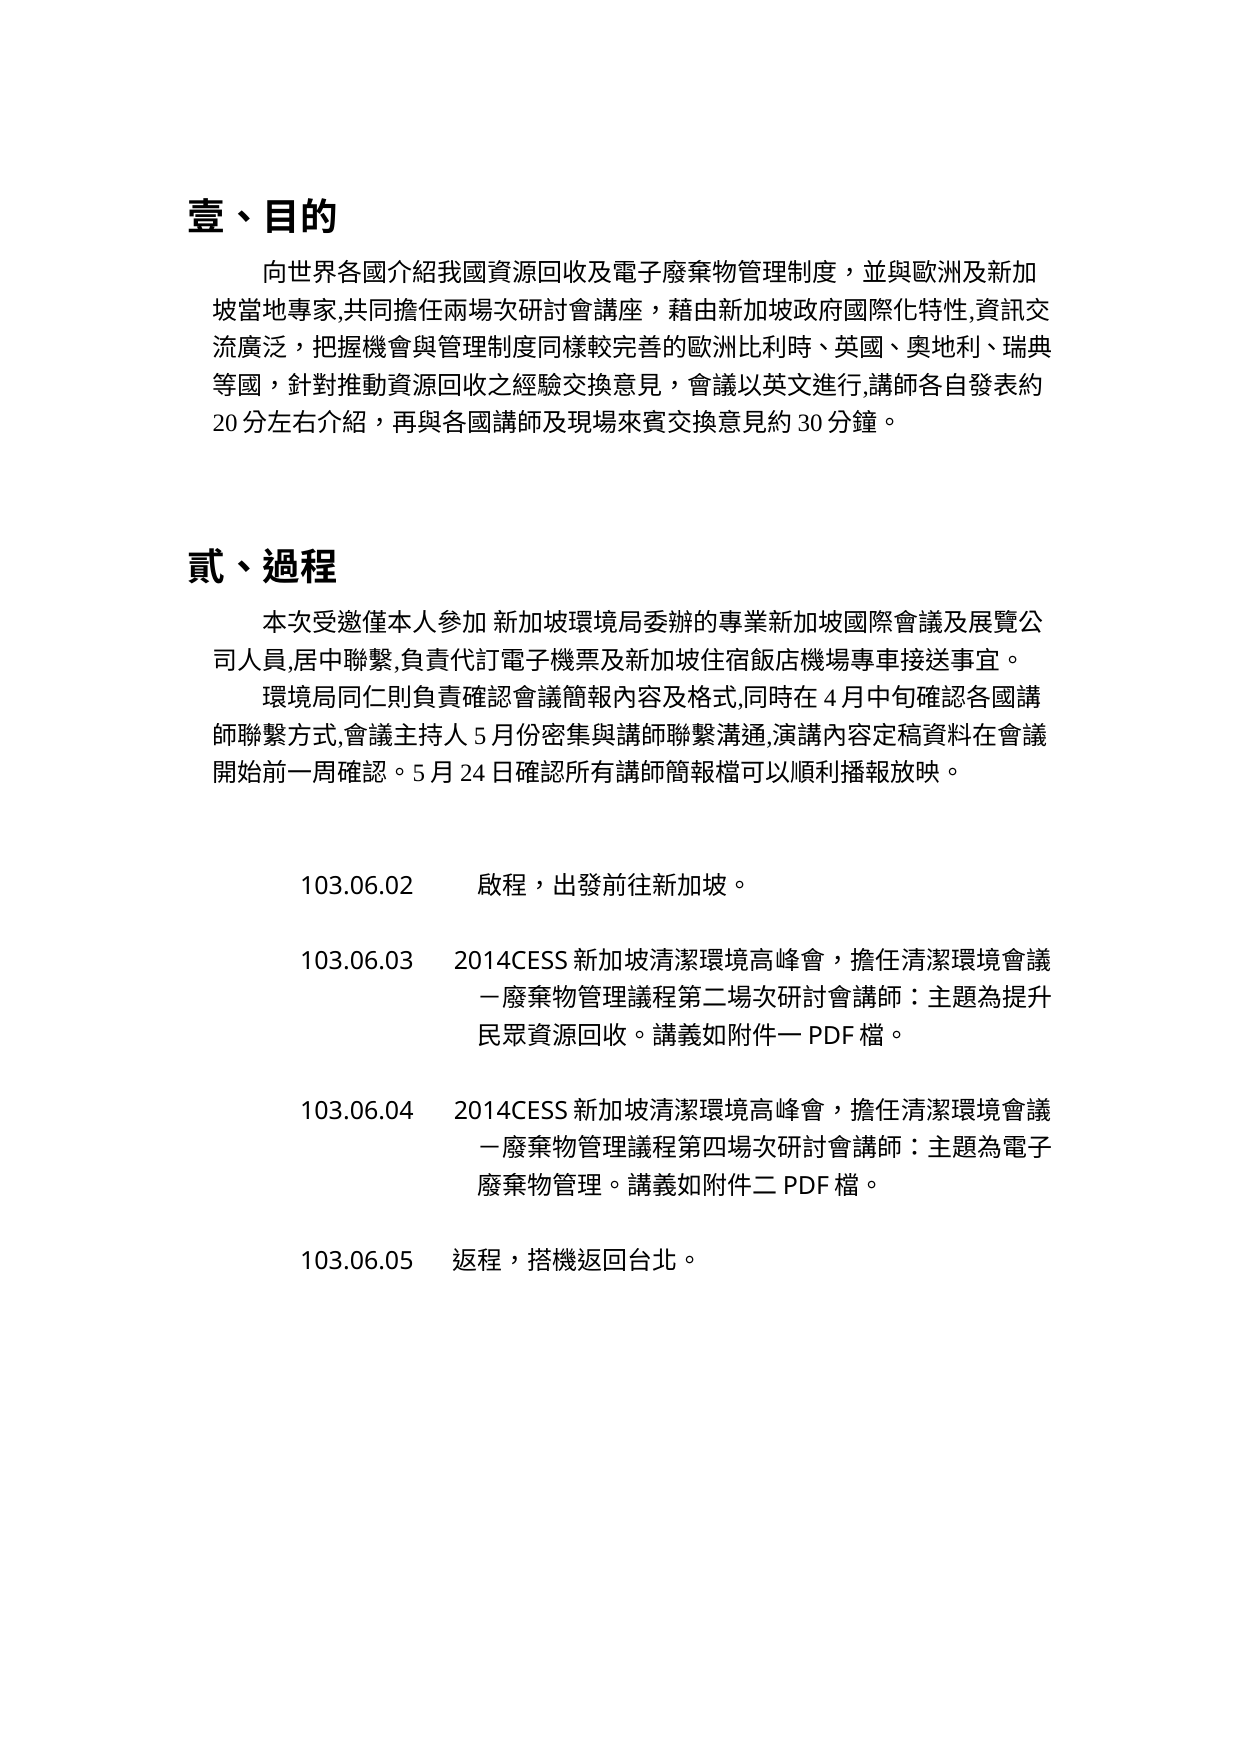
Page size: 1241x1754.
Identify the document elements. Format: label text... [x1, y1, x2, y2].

subtitle 貳、過程 [187, 527, 1053, 602]
text 環境局同仁則負責確認會議簡報內容及格式,同時在4月中旬確認各國講師聯繫方式,會議主持人5月份密集與講師聯繫溝通,演講內容定稿資料在會議開始前一周確認。5月24日確認所有講師簡報檔可以順利播報放映。 [212, 677, 1053, 789]
text 103.06.02 啟程，出發前往新加坡。 [300, 864, 1053, 902]
text 向世界各國介紹我國資源回收及電子廢棄物管理制度，並與歐洲及新加坡當地專家,共同擔任兩場次研討會講座，藉由新加坡政府國際化特性,資訊交流廣泛，把握機會與管理制度同樣較完善的歐洲比利時、英國、奧地利、瑞典等國，針對推動資源回收之經驗交換意見，會議以英文進行,講師各自發表約20分左右介紹，再與各國講師及現場來賓交換意見約30分鐘。 [212, 252, 1053, 439]
subtitle 壹、目的 [187, 177, 1053, 252]
text 103.06.03 2014CESS新加坡清潔環境高峰會，擔任清潔環境會議－廢棄物管理議程第二場次研討會講師：主題為提升民眾資源回收。講義如附件一PDF檔。 [300, 939, 1053, 1052]
text 本次受邀僅本人參加 新加坡環境局委辦的專業新加坡國際會議及展覽公司人員,居中聯繫,負責代訂電子機票及新加坡住宿飯店機場專車接送事宜。 [212, 602, 1053, 677]
text 103.06.04 2014CESS新加坡清潔環境高峰會，擔任清潔環境會議－廢棄物管理議程第四場次研討會講師：主題為電子廢棄物管理。講義如附件二PDF檔。 [300, 1089, 1053, 1202]
text 103.06.05 返程，搭機返回台北。 [300, 1239, 1053, 1277]
